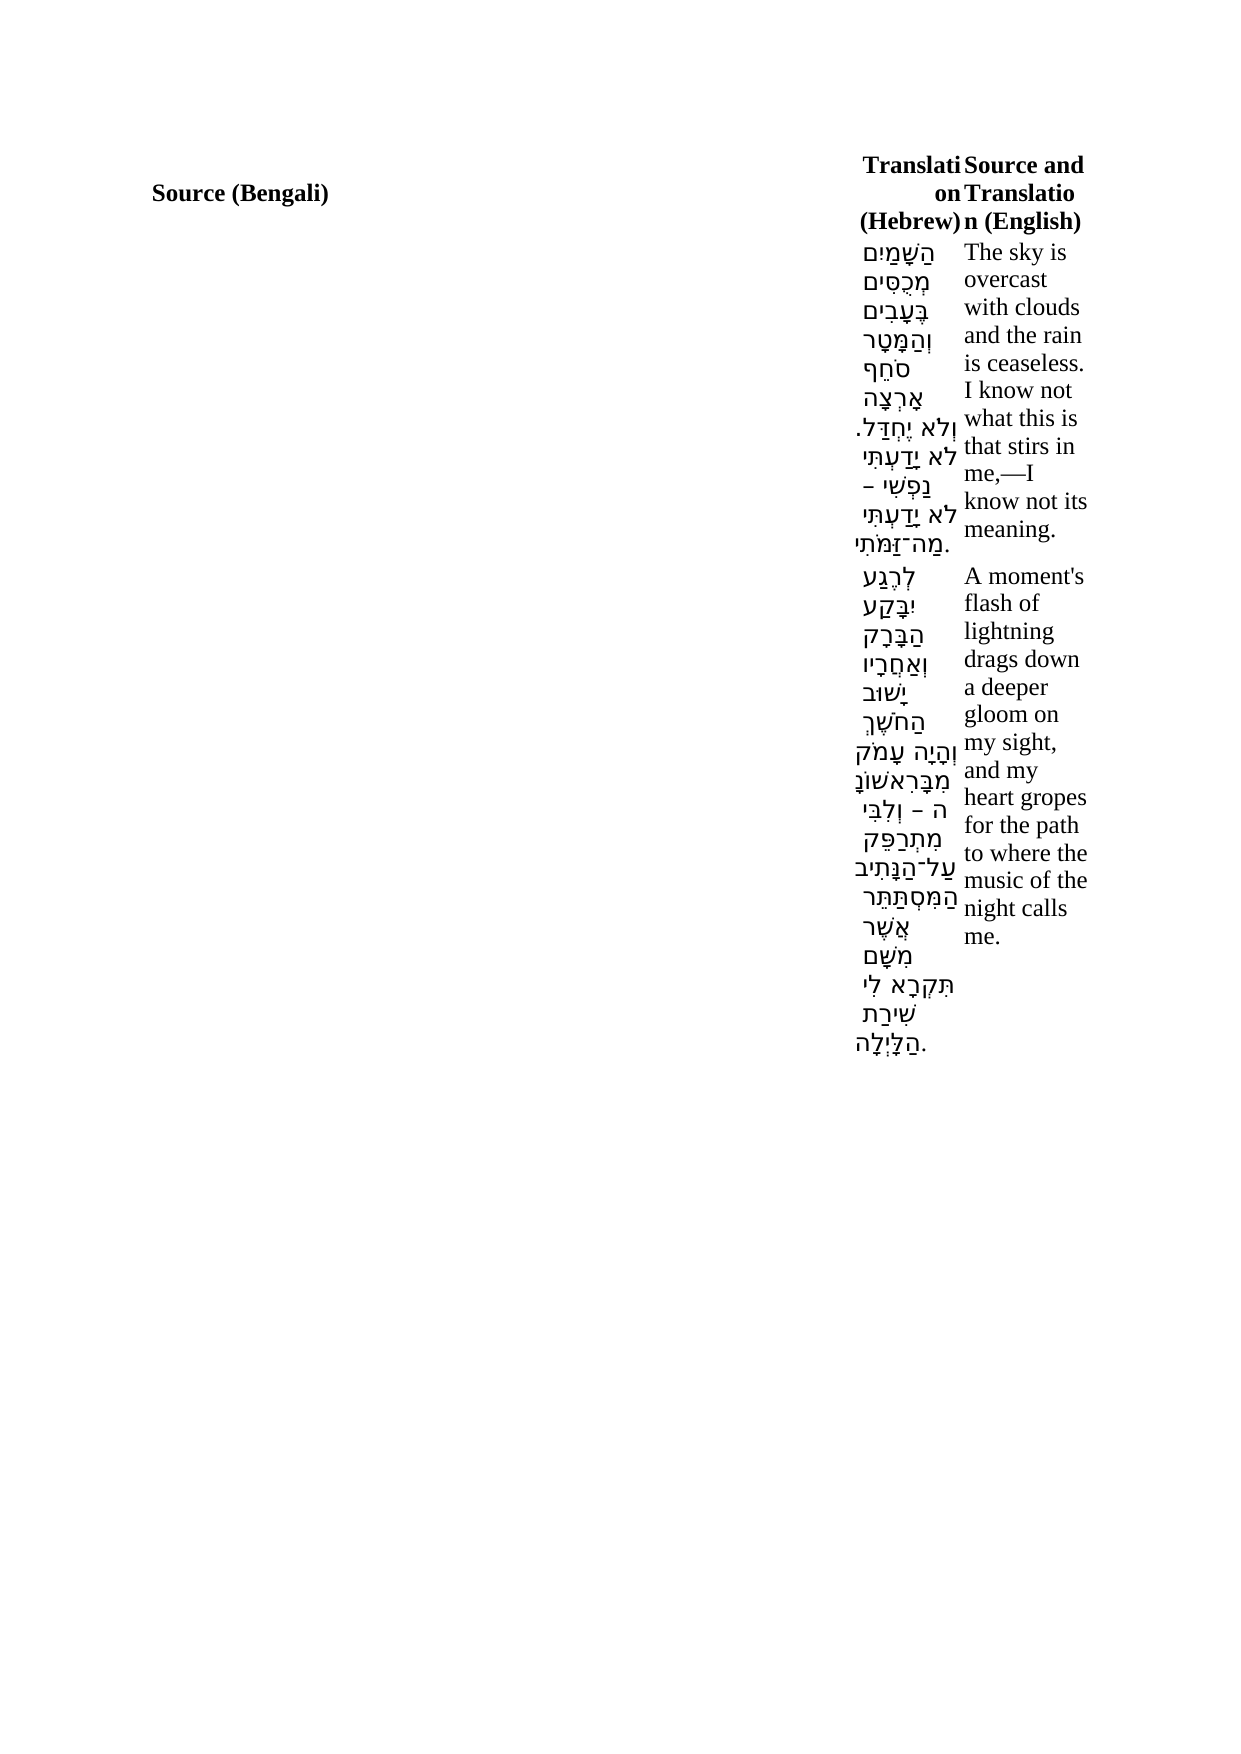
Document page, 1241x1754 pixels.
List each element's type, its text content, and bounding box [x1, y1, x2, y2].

table_header Source and Translation (English) [962, 150, 1090, 236]
table_cell הַשָּׁמַיִם מְכֻסִּים בֶּעָבִים וְהַמָּטָר סֹחֵף אָרְצָה וְלֹא יֶחְדַּל. לֹא יָדַעְתִּי נַפְשִׁי – לֹא יָדַעְתִּי מַה־זַּמֹּתִי. [853, 236, 962, 560]
table_cell The sky is overcast with clouds and the rain is ceaseless. I know not what this is that stirs in me,—I know not its meaning. [962, 236, 1090, 560]
table_cell A moment's flash of lightning drags down a deeper gloom on my sight, and my heart gropes for the path to where the music of the night calls me. [962, 560, 1090, 1059]
table_header Translation (Hebrew) [853, 150, 962, 236]
table_header Source (Bengali) [150, 150, 852, 236]
table_cell לְרֶגַע יִבָּקַע הַבָּרָק וְאַחֲרָיו יָשׁוּב הַחֹשֶׁךְ וְהָיָה עָמֹק מִבָּרִאשׁוֹנָה – וְלִבִּי מִתְרַפֵּק עַל־הַנָּתִיב הַמִּסְתַּתֵּר אֲשֶׁר מִשָּׁם תִּקְרָא לִי שִׁירַת הַלָּיְלָה. [853, 560, 962, 1059]
